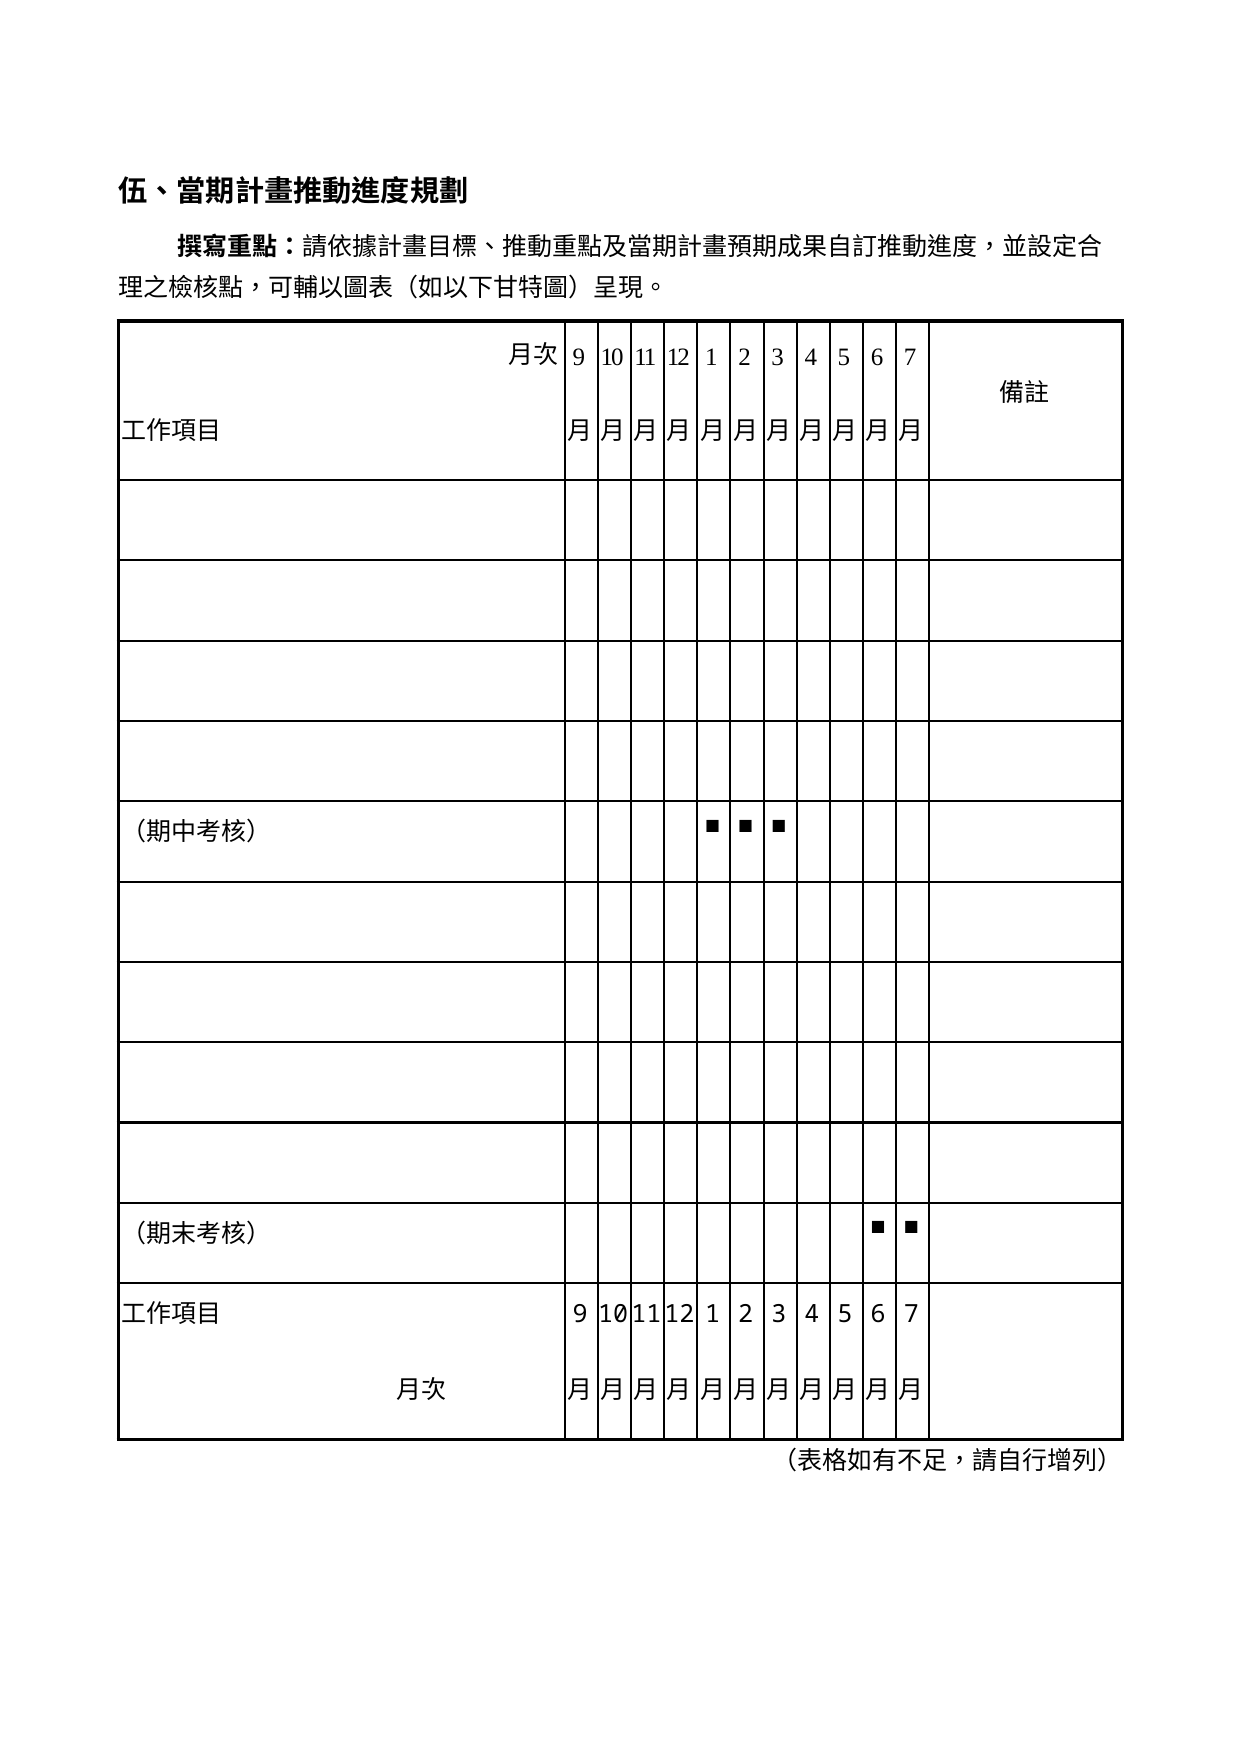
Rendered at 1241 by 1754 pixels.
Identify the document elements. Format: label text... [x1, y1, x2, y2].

table_cell [765, 481, 796, 559]
table_cell ■ [765, 802, 796, 881]
table_cell [897, 642, 928, 720]
table_cell 6 月 [864, 1284, 895, 1438]
table_cell [731, 481, 763, 559]
table_cell [665, 802, 696, 881]
table_cell [798, 722, 829, 800]
table_cell 1 月 [698, 1284, 729, 1438]
table_cell [731, 561, 763, 639]
table_cell [798, 802, 829, 881]
table_header 4 月 [798, 323, 829, 479]
table_cell [665, 1124, 696, 1202]
table_cell ■ [864, 1204, 895, 1282]
table_cell [930, 722, 1121, 800]
table_cell [897, 561, 928, 639]
table_cell [831, 642, 862, 720]
table_cell [566, 722, 597, 800]
table_cell 10 月 [599, 1284, 630, 1438]
table_cell [831, 561, 862, 639]
table_cell [120, 1124, 564, 1202]
table_cell [120, 642, 564, 720]
table_cell 5 月 [831, 1284, 862, 1438]
table_header 5 月 [831, 323, 862, 479]
table_header 6 月 [864, 323, 895, 479]
table_cell [599, 561, 630, 639]
table_cell 4 月 [798, 1284, 829, 1438]
table_cell [798, 1204, 829, 1282]
table_cell [765, 1204, 796, 1282]
table_cell [930, 481, 1121, 559]
table_cell [897, 1124, 928, 1202]
table_cell [632, 963, 663, 1041]
table_cell 3 月 [765, 1284, 796, 1438]
table_cell [831, 1204, 862, 1282]
table_cell [864, 1124, 895, 1202]
table_cell [864, 642, 895, 720]
table_cell [632, 722, 663, 800]
table_cell [665, 883, 696, 961]
table_cell [765, 883, 796, 961]
table_cell [665, 1043, 696, 1121]
table_cell [599, 481, 630, 559]
table_cell [930, 802, 1121, 881]
table_cell [665, 963, 696, 1041]
table_cell [698, 481, 729, 559]
table_cell [731, 963, 763, 1041]
table_cell [632, 1124, 663, 1202]
table_cell [698, 963, 729, 1041]
text 撰寫重點：請依據計畫目標、推動重點及當期計畫預期成果自訂推動進度，並設定合理之檢核點，可輔以圖表（如以下甘特圖）呈現。 [118, 226, 1122, 304]
table_cell [731, 722, 763, 800]
table_cell [765, 963, 796, 1041]
table_cell [120, 722, 564, 800]
table_cell [864, 481, 895, 559]
table_cell [698, 1204, 729, 1282]
table_cell 2 月 [731, 1284, 763, 1438]
table_cell 7 月 [897, 1284, 928, 1438]
table_cell [566, 481, 597, 559]
table_cell [731, 1043, 763, 1121]
table_cell [599, 642, 630, 720]
table_header 2 月 [731, 323, 763, 479]
table_cell [665, 481, 696, 559]
table_cell [930, 1043, 1121, 1121]
table_cell [897, 963, 928, 1041]
table_cell [831, 1043, 862, 1121]
table_cell [798, 481, 829, 559]
table_cell [798, 1043, 829, 1121]
table_cell （期末考核） [120, 1204, 564, 1282]
table_cell [864, 1043, 895, 1121]
table_cell [930, 1204, 1121, 1282]
table_cell [665, 561, 696, 639]
table_cell [599, 1124, 630, 1202]
table_cell [665, 1204, 696, 1282]
table_cell [831, 1124, 862, 1202]
table_cell [897, 481, 928, 559]
table_cell [599, 802, 630, 881]
table_header 11 月 [632, 323, 663, 479]
table_header 3 月 [765, 323, 796, 479]
table_cell [831, 883, 862, 961]
table_cell [698, 1043, 729, 1121]
table_cell [731, 883, 763, 961]
table_header 7 月 [897, 323, 928, 479]
table_cell [599, 963, 630, 1041]
table_cell [632, 642, 663, 720]
table_cell [831, 963, 862, 1041]
table_header 月次 工作項目 [120, 323, 564, 479]
table_cell [566, 561, 597, 639]
text （表格如有不足，請自行增列） [118, 1441, 1122, 1477]
table_header 備註 [930, 323, 1121, 479]
table_cell [665, 642, 696, 720]
table_cell [698, 561, 729, 639]
table_cell [864, 802, 895, 881]
table_header 1 月 [698, 323, 729, 479]
table_cell [930, 642, 1121, 720]
table_cell [897, 1043, 928, 1121]
table_cell [930, 1124, 1121, 1202]
table_cell ■ [698, 802, 729, 881]
table_cell [566, 802, 597, 881]
table_cell [120, 883, 564, 961]
table_cell [632, 1204, 663, 1282]
table_cell [731, 1204, 763, 1282]
table_cell [864, 722, 895, 800]
table_cell 9 月 [566, 1284, 597, 1438]
table_cell [120, 963, 564, 1041]
table_cell [632, 481, 663, 559]
table_cell [698, 642, 729, 720]
table_cell [632, 1043, 663, 1121]
table_header 9 月 [566, 323, 597, 479]
text 伍、當期計畫推動進度規劃 [118, 167, 1122, 210]
table_header 12 月 [665, 323, 696, 479]
table_cell [599, 1204, 630, 1282]
table_cell （期中考核） [120, 802, 564, 881]
table_cell [731, 642, 763, 720]
table_cell [864, 883, 895, 961]
table_cell [798, 1124, 829, 1202]
table_cell [566, 1124, 597, 1202]
table_cell [765, 561, 796, 639]
table_cell [930, 561, 1121, 639]
table_cell [632, 561, 663, 639]
table_cell [864, 561, 895, 639]
table_cell [731, 1124, 763, 1202]
table_cell [632, 802, 663, 881]
table_header 10 月 [599, 323, 630, 479]
table_cell [864, 963, 895, 1041]
table_cell [831, 722, 862, 800]
table_cell [566, 1043, 597, 1121]
table_cell [566, 642, 597, 720]
table_cell [566, 963, 597, 1041]
table_cell [599, 883, 630, 961]
table_cell [897, 722, 928, 800]
table_cell [599, 722, 630, 800]
table_cell [120, 1043, 564, 1121]
table_cell [897, 883, 928, 961]
table_cell [632, 883, 663, 961]
table_cell [897, 802, 928, 881]
table_cell [698, 883, 729, 961]
table_cell 工作項目 月次 [120, 1284, 564, 1438]
table_cell [831, 802, 862, 881]
table_cell 12 月 [665, 1284, 696, 1438]
table_cell [798, 561, 829, 639]
table_cell 11 月 [632, 1284, 663, 1438]
table_cell [599, 1043, 630, 1121]
table_cell [665, 722, 696, 800]
table_cell [765, 1124, 796, 1202]
table_cell [120, 561, 564, 639]
table_cell [566, 1204, 597, 1282]
table_cell ■ [897, 1204, 928, 1282]
table_cell [930, 963, 1121, 1041]
table_cell [765, 722, 796, 800]
table_cell ■ [731, 802, 763, 881]
table_cell [831, 481, 862, 559]
table_cell [698, 722, 729, 800]
table_cell [798, 963, 829, 1041]
table_cell [930, 1284, 1121, 1438]
table_cell [566, 883, 597, 961]
table_cell [930, 883, 1121, 961]
table_cell [120, 481, 564, 559]
table_cell [698, 1124, 729, 1202]
table_cell [798, 642, 829, 720]
table_cell [798, 883, 829, 961]
table_cell [765, 642, 796, 720]
table_cell [765, 1043, 796, 1121]
